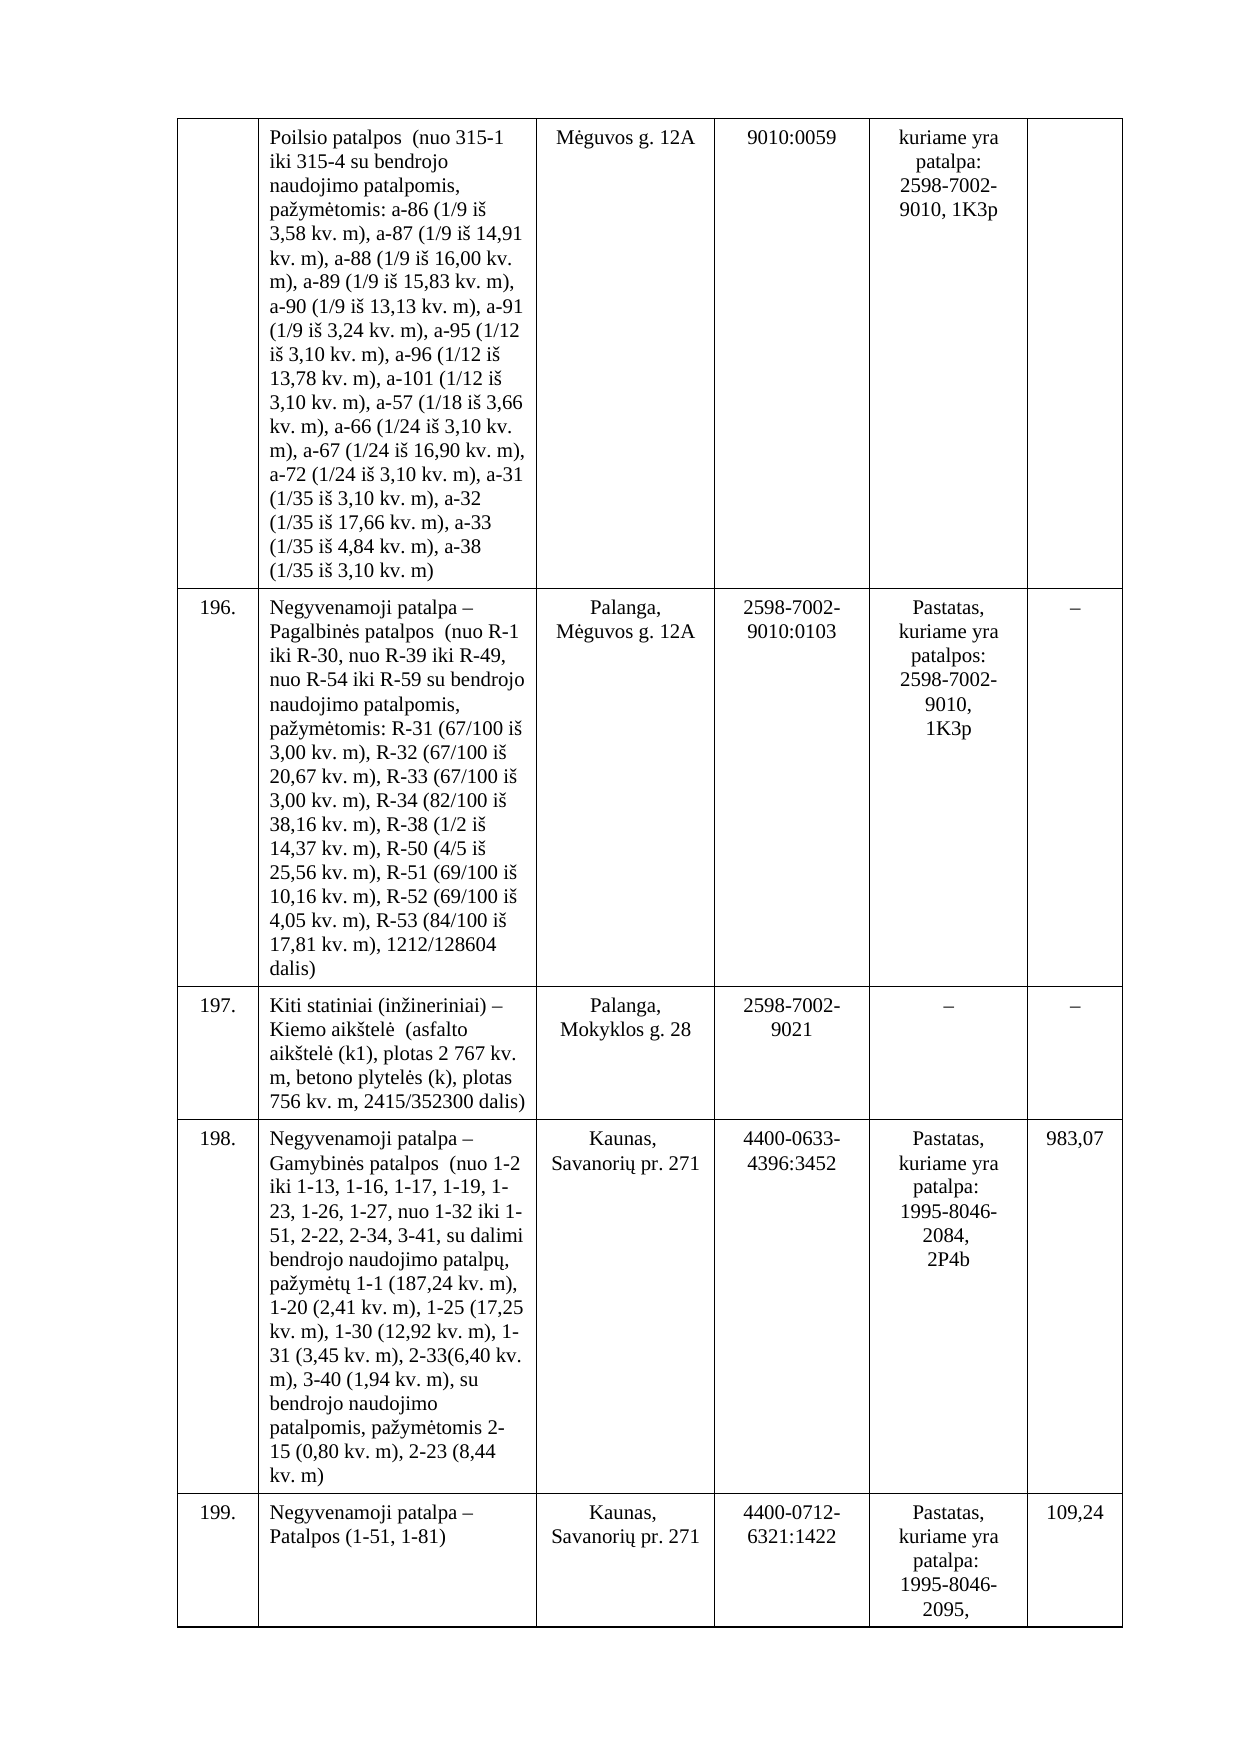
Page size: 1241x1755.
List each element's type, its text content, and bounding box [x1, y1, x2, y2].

table_cell – [1028, 589, 1122, 986]
table_cell Palanga, Mėguvos g. 12A [537, 589, 714, 986]
table_cell Negyvenamoji patalpa – Gamybinės patalpos (nuo 1-2 iki 1-13, 1-16, 1-17, 1-19, 1-23, 1-26, 1-27, nuo 1-32 iki 1-51, 2-22, 2-34, 3-41, su dalimi bendrojo naudojimo patalpų, pažymėtų 1-1 (187,24 kv. m), 1-20 (2,41 kv. m), 1-25 (17,25 kv. m), 1-30 (12,92 kv. m), 1-31 (3,45 kv. m), 2-33(6,40 kv. m), 3-40 (1,94 kv. m), su bendrojo naudojimo patalpomis, pažymėtomis 2-15 (0,80 kv. m), 2-23 (8,44 kv. m) [259, 1120, 536, 1493]
table_cell 2598-7002-9021 [715, 987, 869, 1119]
table_cell Poilsio patalpos (nuo 315-1 iki 315-4 su bendrojo naudojimo patalpomis, pažymėtomis: a-86 (1/9 iš 3,58 kv. m), a-87 (1/9 iš 14,91 kv. m), a-88 (1/9 iš 16,00 kv. m), a-89 (1/9 iš 15,83 kv. m), a-90 (1/9 iš 13,13 kv. m), a-91 (1/9 iš 3,24 kv. m), a-95 (1/12 iš 3,10 kv. m), a-96 (1/12 iš 13,78 kv. m), a-101 (1/12 iš 3,10 kv. m), a-57 (1/18 iš 3,66 kv. m), a-66 (1/24 iš 3,10 kv. m), a-67 (1/24 iš 16,90 kv. m), a-72 (1/24 iš 3,10 kv. m), a-31 (1/35 iš 3,10 kv. m), a-32 (1/35 iš 17,66 kv. m), a-33 (1/35 iš 4,84 kv. m), a-38 (1/35 iš 3,10 kv. m) [259, 119, 536, 588]
table_cell Negyvenamoji patalpa – Pagalbinės patalpos (nuo R-1 iki R-30, nuo R-39 iki R-49, nuo R-54 iki R-59 su bendrojo naudojimo patalpomis, pažymėtomis: R-31 (67/100 iš 3,00 kv. m), R-32 (67/100 iš 20,67 kv. m), R-33 (67/100 iš 3,00 kv. m), R-34 (82/100 iš 38,16 kv. m), R-38 (1/2 iš 14,37 kv. m), R-50 (4/5 iš 25,56 kv. m), R-51 (69/100 iš 10,16 kv. m), R-52 (69/100 iš 4,05 kv. m), R-53 (84/100 iš 17,81 kv. m), 1212/128604 dalis) [259, 589, 536, 986]
table_cell 109,24 [1028, 1494, 1122, 1626]
table_cell Kaunas, Savanorių pr. 271 [537, 1120, 714, 1493]
table_cell 983,07 [1028, 1120, 1122, 1493]
table_cell – [870, 987, 1027, 1119]
table_cell Kaunas, Savanorių pr. 271 [537, 1494, 714, 1626]
table_cell Pastatas, kuriame yra patalpa: 1995-8046-2095, [870, 1494, 1027, 1626]
table_cell 9010:0059 [715, 119, 869, 588]
table_cell 197. [178, 987, 258, 1119]
table_cell Pastatas, kuriame yra patalpa: 1995-8046-2084, 2P4b [870, 1120, 1027, 1493]
table_cell Negyvenamoji patalpa – Patalpos (1-51, 1-81) [259, 1494, 536, 1626]
table_cell Mėguvos g. 12A [537, 119, 714, 588]
table_cell [1028, 119, 1122, 588]
table_cell Pastatas, kuriame yra patalpos: 2598-7002-9010, 1K3p [870, 589, 1027, 986]
table_cell – [1028, 987, 1122, 1119]
table_cell 2598-7002-9010:0103 [715, 589, 869, 986]
table_cell [178, 119, 258, 588]
table_cell 198. [178, 1120, 258, 1493]
table_cell 4400-0712-6321:1422 [715, 1494, 869, 1626]
table_cell kuriame yra patalpa: 2598-7002-9010, 1K3p [870, 119, 1027, 588]
table_cell 4400-0633-4396:3452 [715, 1120, 869, 1493]
table_cell 199. [178, 1494, 258, 1626]
table_cell Palanga, Mokyklos g. 28 [537, 987, 714, 1119]
table_cell 196. [178, 589, 258, 986]
table_cell Kiti statiniai (inžineriniai) – Kiemo aikštelė (asfalto aikštelė (k1), plotas 2 767 kv. m, betono plytelės (k), plotas 756 kv. m, 2415/352300 dalis) [259, 987, 536, 1119]
